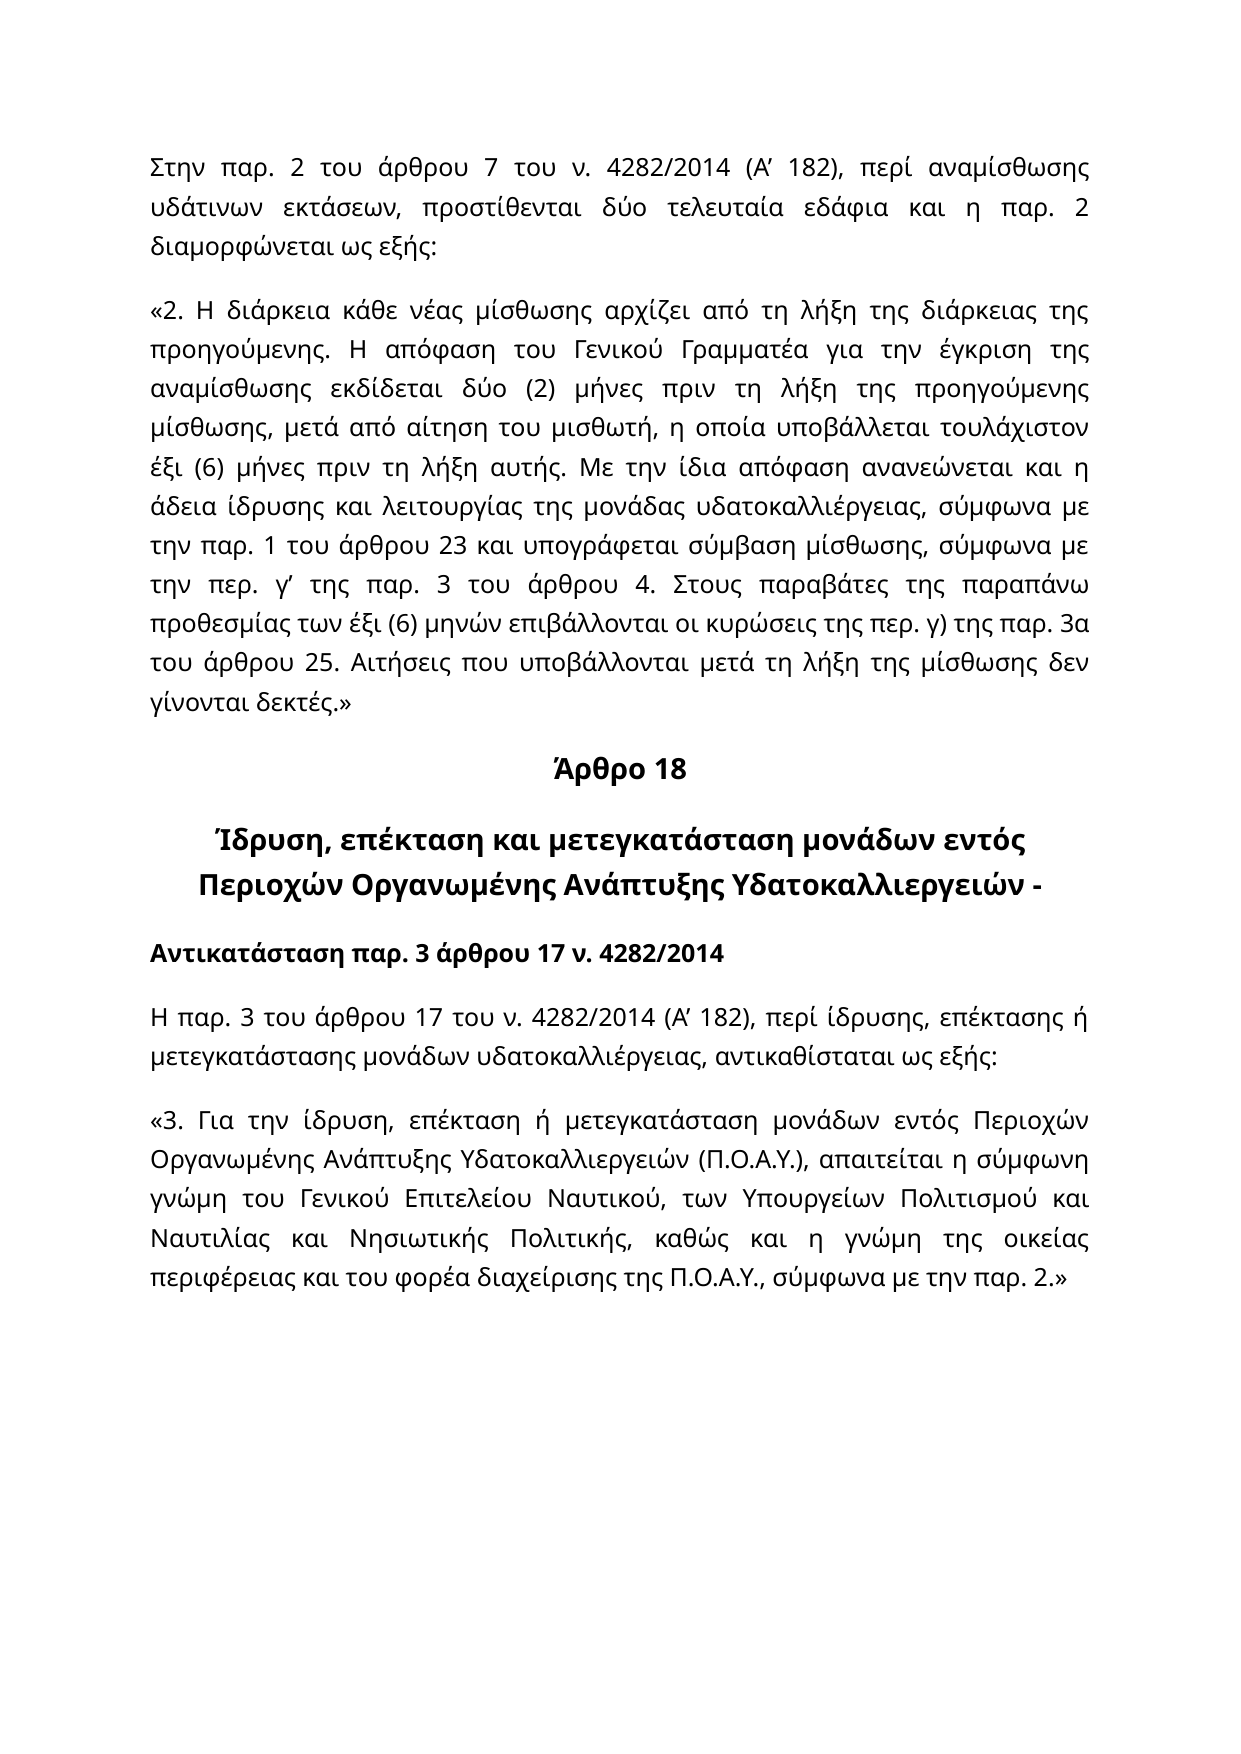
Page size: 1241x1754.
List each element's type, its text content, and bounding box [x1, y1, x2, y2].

text Στην παρ. 2 του άρθρου 7 του ν. 4282/2014 (Α’ 182), περί αναμίσθωσης υδάτινων εκτάσεων, προστίθενται δύο τελευταία εδάφια και η παρ. 2 διαμορφώνεται ως εξής: [150, 150, 1090, 262]
text Αντικατάσταση παρ. 3 άρθρου 17 ν. 4282/2014 [150, 935, 1090, 969]
text Η παρ. 3 του άρθρου 17 του ν. 4282/2014 (Α’ 182), περί ίδρυσης, επέκτασης ή μετεγκατάστασης μονάδων υδατοκαλλιέργειας, αντικαθίσταται ως εξής: [150, 999, 1090, 1073]
subtitle Άρθρο 18 [150, 748, 1090, 788]
text «3. Για την ίδρυση, επέκταση ή μετεγκατάσταση μονάδων εντός Περιοχών Οργανωμένης Ανάπτυξης Υδατοκαλλιεργειών (Π.Ο.Α.Υ.), απαιτείται η σύμφωνη γνώμη του Γενικού Επιτελείου Ναυτικού, των Υπουργείων Πολιτισμού και Ναυτιλίας και Νησιωτικής Πολιτικής, καθώς και η γνώμη της οικείας περιφέρειας και του φορέα διαχείρισης της Π.Ο.Α.Υ., σύμφωνα με την παρ. 2.» [150, 1103, 1090, 1293]
subtitle Ίδρυση, επέκταση και μετεγκατάσταση μονάδων εντός Περιοχών Οργανωμένης Ανάπτυξης Υδατοκαλλιεργειών - [150, 819, 1090, 904]
text «2. Η διάρκεια κάθε νέας μίσθωσης αρχίζει από τη λήξη της διάρκειας της προηγούμενης. Η απόφαση του Γενικού Γραμματέα για την έγκριση της αναμίσθωσης εκδίδεται δύο (2) μήνες πριν τη λήξη της προηγούμενης μίσθωσης, μετά από αίτηση του μισθωτή, η οποία υποβάλλεται τουλάχιστον έξι (6) μήνες πριν τη λήξη αυτής. Με την ίδια απόφαση ανανεώνεται και η άδεια ίδρυσης και λειτουργίας της μονάδας υδατοκαλλιέργειας, σύμφωνα με την παρ. 1 του άρθρου 23 και υπογράφεται σύμβαση μίσθωσης, σύμφωνα με την περ. γ’ της παρ. 3 του άρθρου 4. Στους παραβάτες της παραπάνω προθεσμίας των έξι (6) μηνών επιβάλλονται οι κυρώσεις της περ. γ) της παρ. 3α του άρθρου 25. Αιτήσεις που υποβάλλονται μετά τη λήξη της μίσθωσης δεν γίνονται δεκτές.» [150, 292, 1090, 718]
